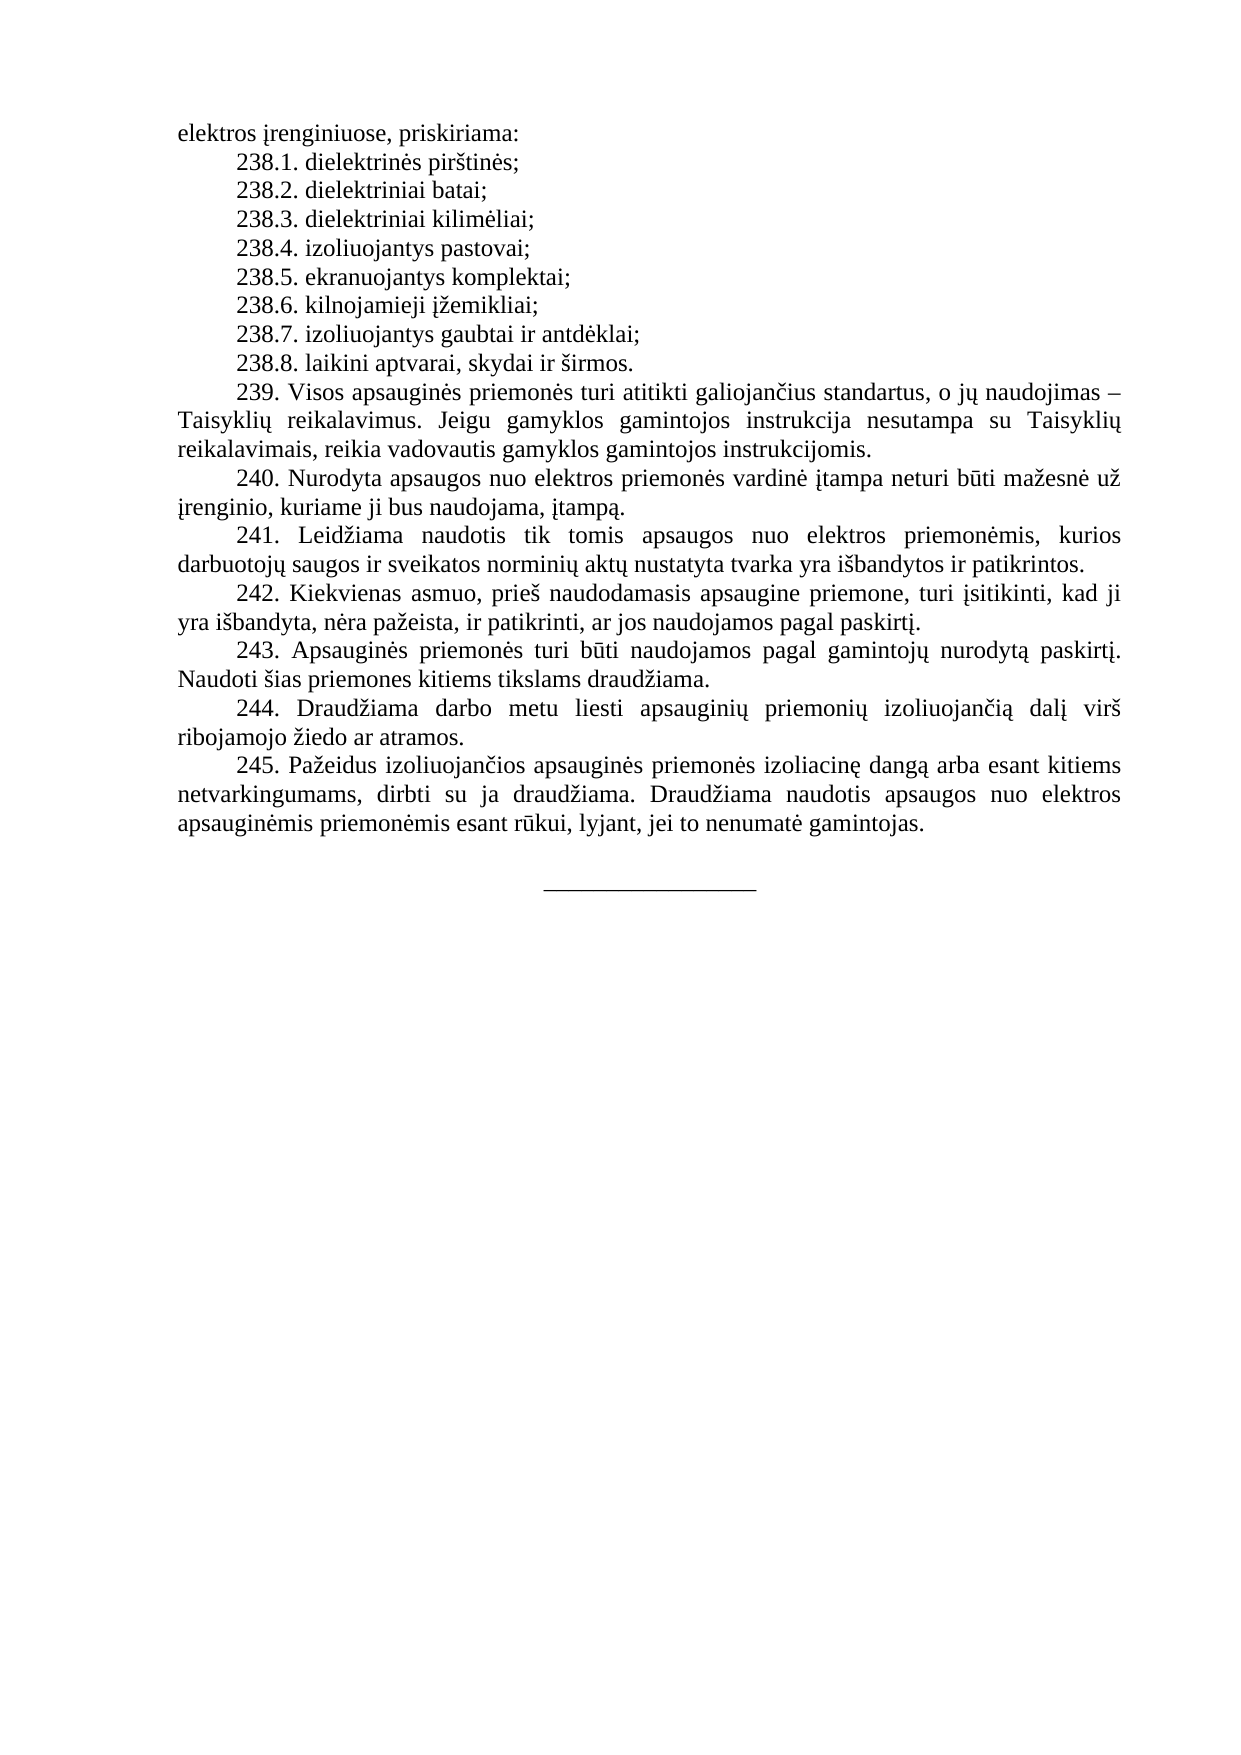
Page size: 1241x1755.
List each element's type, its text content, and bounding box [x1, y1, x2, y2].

text 238.2. dielektriniai batai; [177, 176, 1122, 204]
text 238.7. izoliuojantys gaubtai ir antdėklai; [177, 319, 1122, 348]
text 242. Kiekvienas asmuo, prieš naudodamasis apsaugine priemone, turi įsitikinti, kad ji yra išbandyta, nėra pažeista, ir patikrinti, ar jos naudojamos pagal paskirtį. [177, 578, 1122, 636]
text 241. Leidžiama naudotis tik tomis apsaugos nuo elektros priemonėmis, kurios darbuotojų saugos ir sveikatos norminių aktų nustatyta tvarka yra išbandytos ir patikrintos. [177, 521, 1122, 578]
text 238.6. kilnojamieji įžemikliai; [177, 291, 1122, 319]
text 238.3. dielektriniai kilimėliai; [177, 204, 1122, 233]
text 238.1. dielektrinės pirštinės; [177, 147, 1122, 176]
text 238.5. ekranuojantys komplektai; [177, 262, 1122, 291]
text 238.4. izoliuojantys pastovai; [177, 233, 1122, 262]
text 239. Visos apsauginės priemonės turi atitikti galiojančius standartus, o jų naudojimas – Taisyklių reikalavimus. Jeigu gamyklos gamintojos instrukcija nesutampa su Taisyklių reikalavimais, reikia vadovautis gamyklos gamintojos instrukcijomis. [177, 377, 1122, 463]
text 244. Draudžiama darbo metu liesti apsauginių priemonių izoliuojančią dalį virš ribojamojo žiedo ar atramos. [177, 693, 1122, 751]
text 238.8. laikini aptvarai, skydai ir širmos. [177, 348, 1122, 377]
text elektros įrenginiuose, priskiriama: [177, 118, 1122, 147]
text _________________ [177, 866, 1122, 894]
text 243. Apsauginės priemonės turi būti naudojamos pagal gamintojų nurodytą paskirtį. Naudoti šias priemones kitiems tikslams draudžiama. [177, 636, 1122, 693]
text 240. Nurodyta apsaugos nuo elektros priemonės vardinė įtampa neturi būti mažesnė už įrenginio, kuriame ji bus naudojama, įtampą. [177, 463, 1122, 521]
text 245. Pažeidus izoliuojančios apsauginės priemonės izoliacinę dangą arba esant kitiems netvarkingumams, dirbti su ja draudžiama. Draudžiama naudotis apsaugos nuo elektros apsauginėmis priemonėmis esant rūkui, lyjant, jei to nenumatė gamintojas. [177, 751, 1122, 837]
